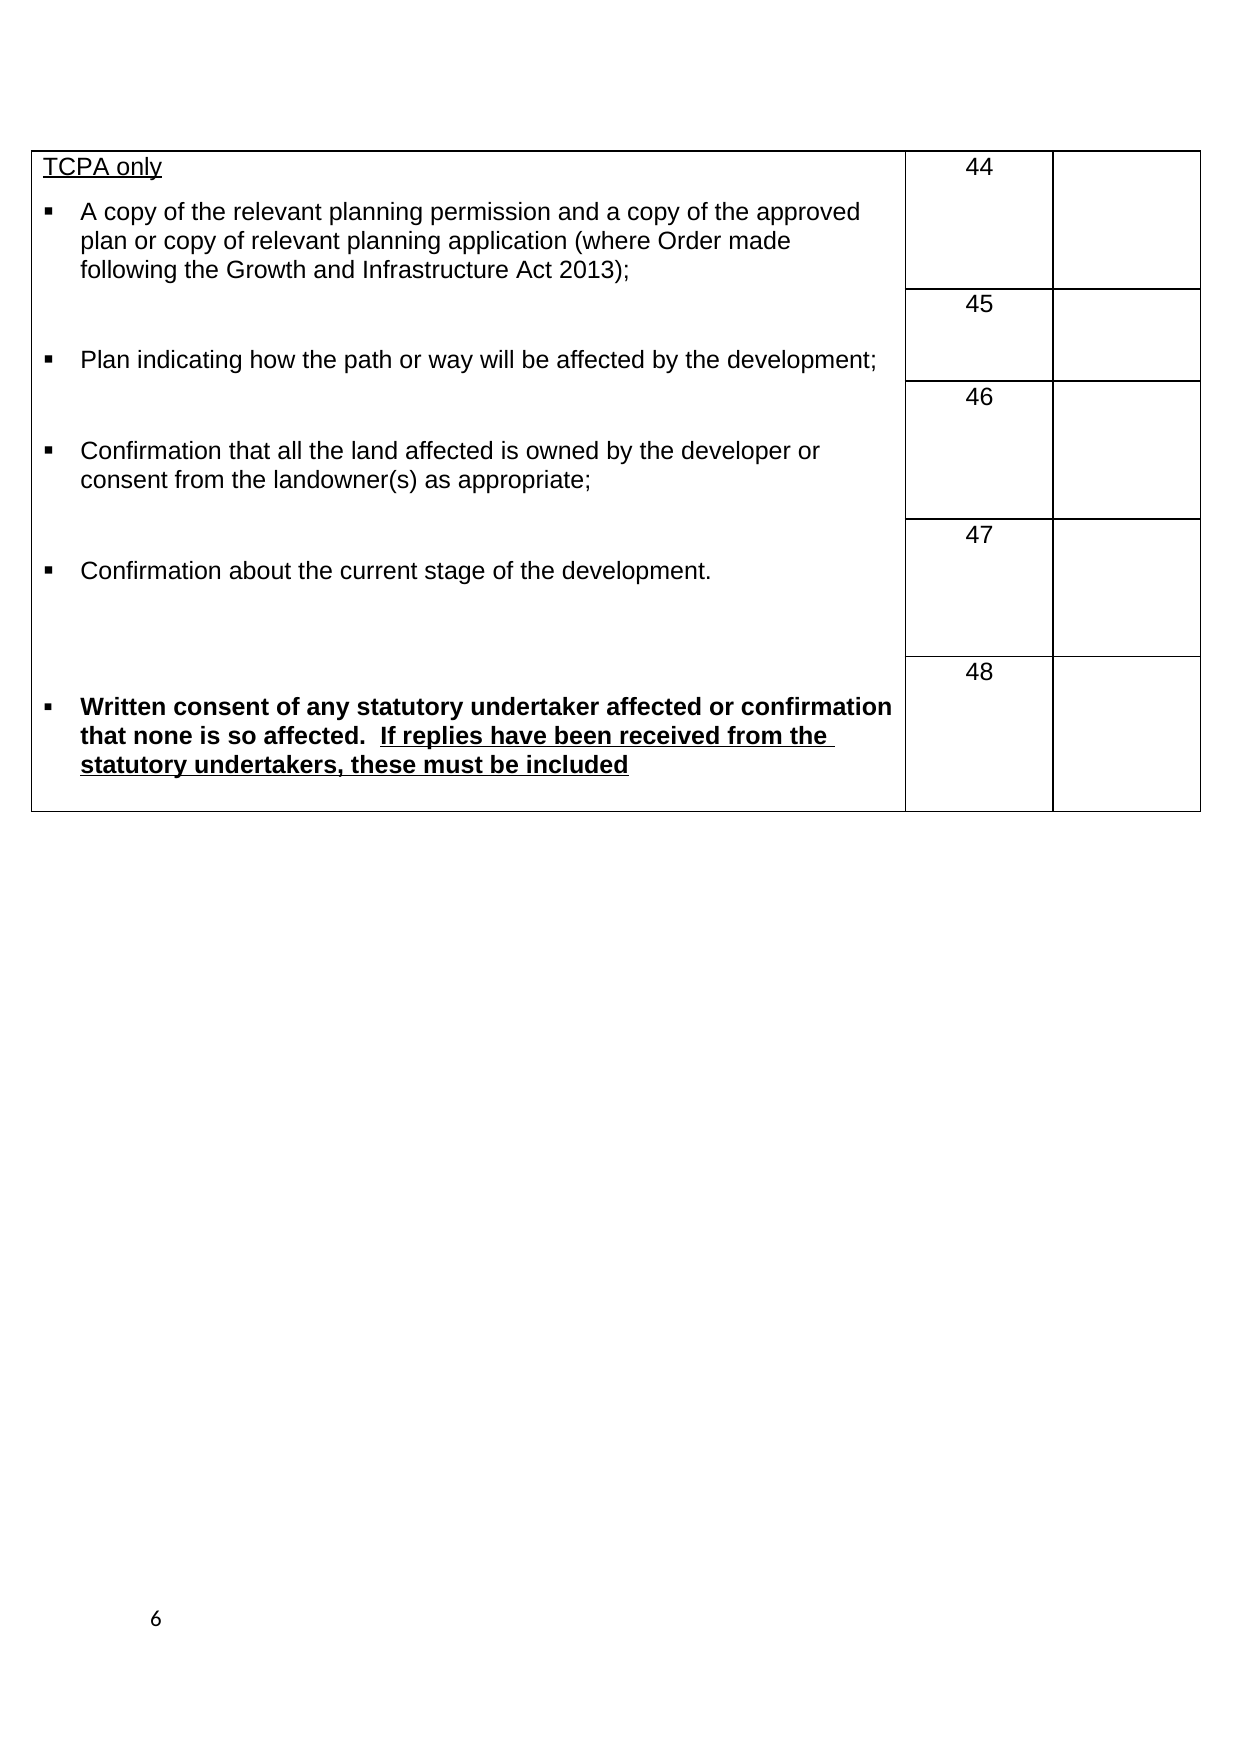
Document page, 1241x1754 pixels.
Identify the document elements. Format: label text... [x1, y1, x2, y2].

table_cell [1054, 657, 1200, 811]
table_cell TCPA only A copy of the relevant planning permission and a copy of the approved plan or copy of relevant planning application (where Order made following the Growth and Infrastructure Act 2013); Plan indicating how the path or way will be affected by the development; Confirmation that all the land affected is owned by the developer or consent from the landowner(s) as appropriate; Confirmation about the current stage of the development. Written consent of any statutory undertaker affected or confirmation that none is so affected. If replies have been received from the statutory undertakers, these must be included [32, 152, 905, 811]
table_cell [1054, 520, 1200, 656]
table_cell [1054, 382, 1200, 518]
table_cell 46 [906, 382, 1052, 518]
table_cell 45 [906, 290, 1052, 380]
table_cell 44 [906, 152, 1052, 288]
table_cell [1054, 152, 1200, 288]
table_cell 47 [906, 520, 1052, 656]
table_cell [1054, 290, 1200, 380]
table_cell 48 [906, 657, 1052, 811]
